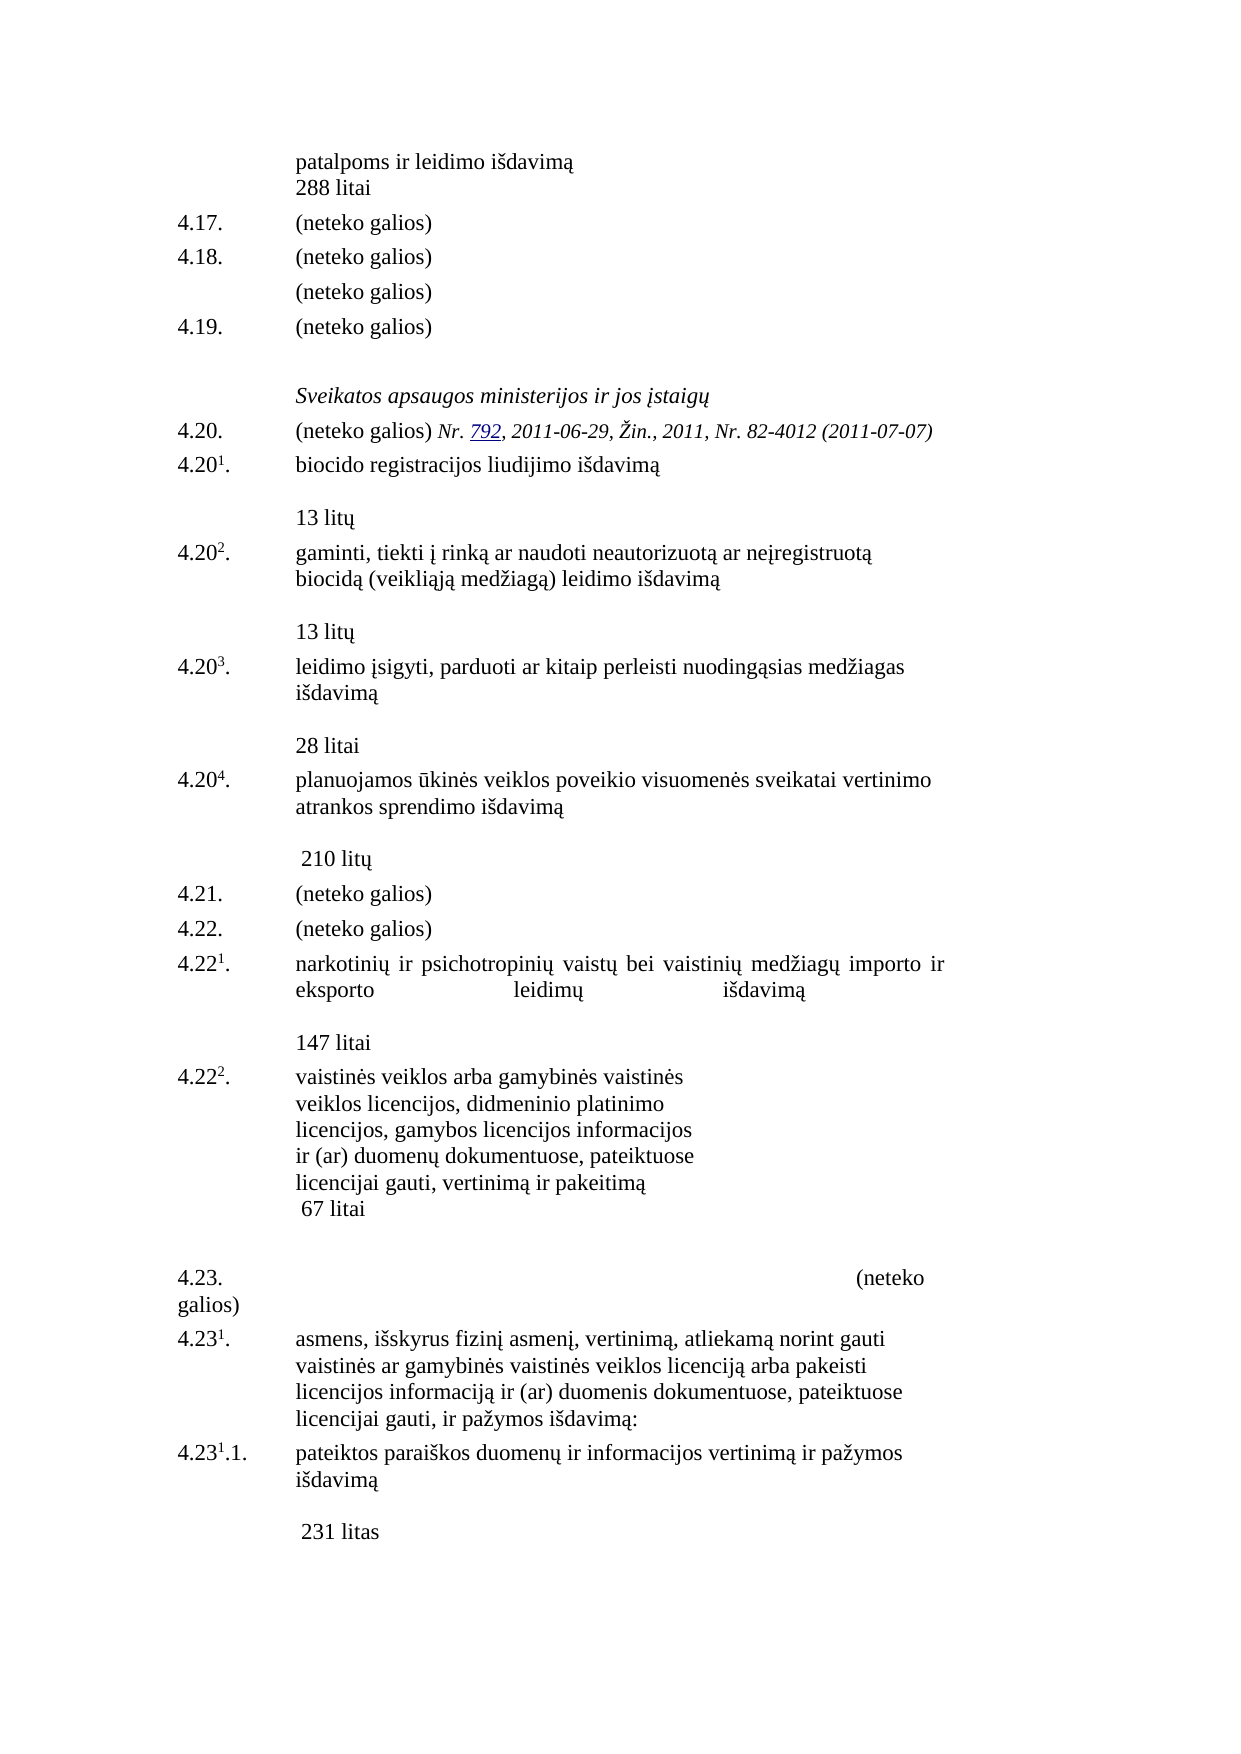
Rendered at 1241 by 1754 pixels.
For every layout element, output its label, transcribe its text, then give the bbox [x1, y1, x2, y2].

text 4.19. (neteko galios) [177, 313, 945, 339]
text 4.204. planuojamos ūkinės veiklos poveikio visuomenės sveikatai vertinimo atrankos sprendimo išdavimą 210 litų [177, 766, 945, 872]
text 4.22. (neteko galios) [177, 915, 945, 941]
text ir (ar) duomenų dokumentuose, pateiktuose [177, 1142, 1122, 1169]
text 4.21. (neteko galios) [177, 880, 945, 907]
text licencijos, gamybos licencijos informacijos [177, 1116, 1122, 1142]
text veiklos licencijos, didmeninio platinimo [177, 1090, 1122, 1116]
text 4.203. leidimo įsigyti, parduoti ar kitaip perleisti nuodingąsias medžiagas išdavimą 28 litai [177, 653, 945, 758]
list (neteko galios) [177, 1264, 945, 1317]
text 4.17. (neteko galios) [177, 209, 945, 235]
text licencijai gauti, vertinimą ir pakeitimą 67 litai [177, 1169, 945, 1221]
text 4.18. (neteko galios) [177, 243, 945, 270]
text 4.221. narkotinių ir psichotropinių vaistų bei vaistinių medžiagų importo ir eksporto leidimų išdavimą 147 litai [177, 949, 945, 1055]
text 4.222. vaistinės veiklos arba gamybinės vaistinės [177, 1063, 1122, 1090]
subtitle 4.231.1. pateiktos paraiškos duomenų ir informacijos vertinimą ir pažymos išdavimą 231 litas [177, 1439, 930, 1545]
text Sveikatos apsaugos ministerijos ir jos įstaigų [177, 382, 945, 408]
text 4.20. (neteko galios) Nr. 792, 2011-06-29, Žin., 2011, Nr. 82-4012 (2011-07-07) [177, 417, 945, 443]
text (neteko galios) [177, 278, 945, 304]
text patalpoms ir leidimo išdavimą 288 litai [177, 148, 945, 200]
text 4.231. asmens, išskyrus fizinį asmenį, vertinimą, atliekamą norint gauti vaistinės ar gamybinės vaistinės veiklos licenciją arba pakeisti licencijos informaciją ir (ar) duomenis dokumentuose, pateiktuose licencijai gauti, ir pažymos išdavimą: [177, 1326, 930, 1431]
text 4.202. gaminti, tiekti į rinką ar naudoti neautorizuotą ar neįregistruotą biocidą (veikliąją medžiagą) leidimo išdavimą 13 litų [177, 539, 945, 644]
text 4.201. biocido registracijos liudijimo išdavimą 13 litų [177, 452, 945, 531]
